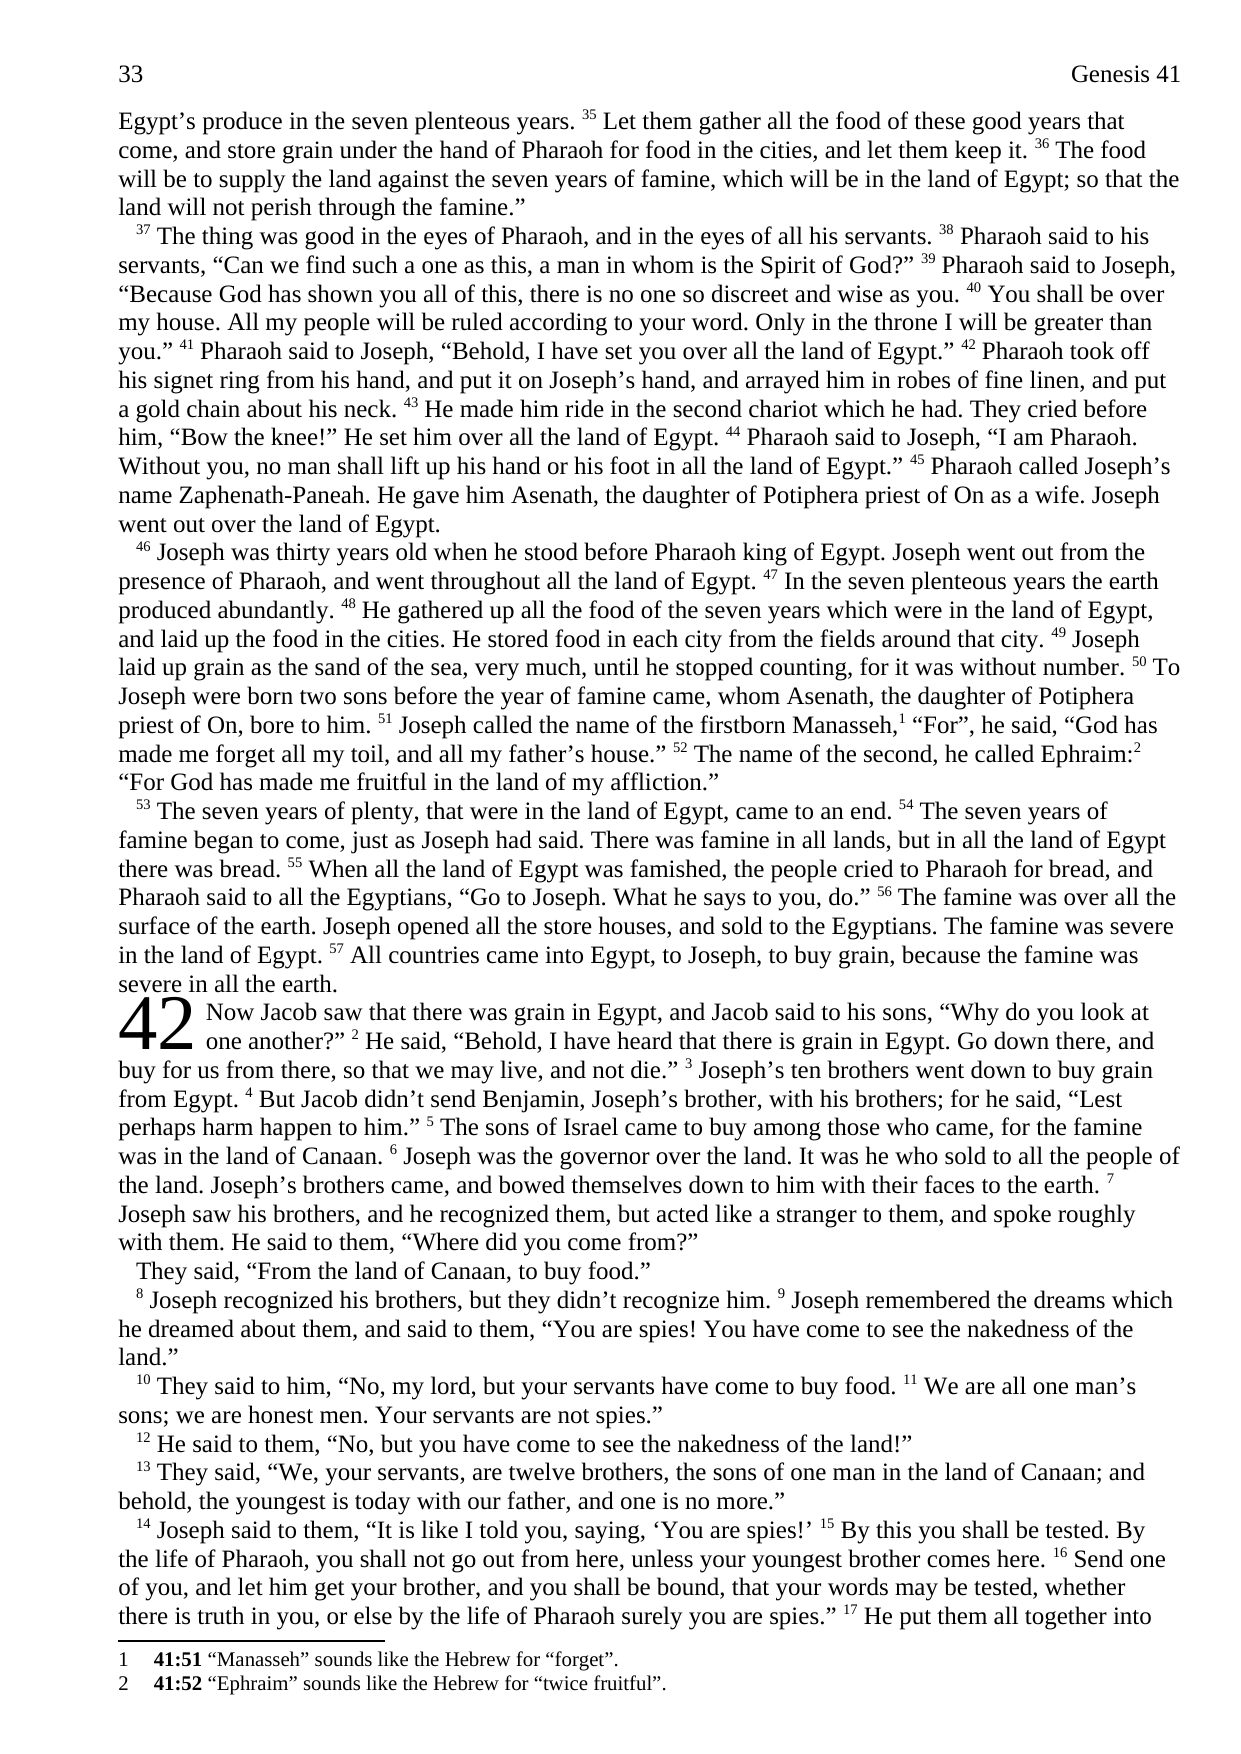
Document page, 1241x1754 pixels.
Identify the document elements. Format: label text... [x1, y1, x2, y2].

text 37 The thing was good in the eyes of Pharaoh, and in the eyes of all his servants. 38 Pharaoh said to his servants, “Can we find such a one as this, a man in whom is the Spirit of God?” 39 Pharaoh said to Joseph, “Because God has shown you all of this, there is no one so discreet and wise as you. 40 You shall be over my house. All my people will be ruled according to your word. Only in the throne I will be greater than you.” 41 Pharaoh said to Joseph, “Behold, I have set you over all the land of Egypt.” 42 Pharaoh took off his signet ring from his hand, and put it on Joseph’s hand, and arrayed him in robes of fine linen, and put a gold chain about his neck. 43 He made him ride in the second chariot which he had. They cried before him, “Bow the knee!” He set him over all the land of Egypt. 44 Pharaoh said to Joseph, “I am Pharaoh. Without you, no man shall lift up his hand or his foot in all the land of Egypt.” 45 Pharaoh called Joseph’s name Zaphenath-Paneah. He gave him Asenath, the daughter of Potiphera priest of On as a wife. Joseph went out over the land of Egypt. [118, 221, 1181, 537]
text 12 He said to them, “No, but you have come to see the nakedness of the land!” [118, 1429, 1181, 1457]
text 53 The seven years of plenty, that were in the land of Egypt, came to an end. 54 The seven years of famine began to come, just as Joseph had said. There was famine in all lands, but in all the land of Egypt there was bread. 55 When all the land of Egypt was famished, the people cried to Pharaoh for bread, and Pharaoh said to all the Egyptians, “Go to Joseph. What he says to you, do.” 56 The famine was over all the surface of the earth. Joseph opened all the store houses, and sold to the Egyptians. The famine was severe in the land of Egypt. 57 All countries came into Egypt, to Joseph, to buy grain, because the famine was severe in all the earth. [118, 796, 1181, 997]
text 14 Joseph said to them, “It is like I told you, saying, ‘You are spies!’ 15 By this you shall be tested. By the life of Pharaoh, you shall not go out from here, unless your youngest brother comes here. 16 Send one of you, and let him get your brother, and you shall be bound, that your words may be tested, whether there is truth in you, or else by the life of Pharaoh surely you are spies.” 17 He put them all together into [118, 1515, 1181, 1630]
text Egypt’s produce in the seven plenteous years. 35 Let them gather all the food of these good years that come, and store grain under the hand of Pharaoh for food in the cities, and let them keep it. 36 The food will be to supply the land against the seven years of famine, which will be in the land of Egypt; so that the land will not perish through the famine.” [118, 106, 1181, 221]
text 10 They said to him, “No, my lord, but your servants have come to buy food. 11 We are all one man’s sons; we are honest men. Your servants are not spies.” [118, 1371, 1181, 1429]
text They said, “From the land of Canaan, to buy food.” [118, 1256, 1181, 1285]
text 13 They said, “We, your servants, are twelve brothers, the sons of one man in the land of Canaan; and behold, the youngest is today with our father, and one is no more.” [118, 1457, 1181, 1515]
text 41:52 “Ephraim” sounds like the Hebrew for “twice fruitful”. [118, 1671, 1181, 1695]
text 46 Joseph was thirty years old when he stood before Pharaoh king of Egypt. Joseph went out from the presence of Pharaoh, and went throughout all the land of Egypt. 47 In the seven plenteous years the earth produced abundantly. 48 He gathered up all the food of the seven years which were in the land of Egypt, and laid up the food in the cities. He stored food in each city from the fields around that city. 49 Joseph laid up grain as the sand of the sea, very much, until he stopped counting, for it was without number. 50 To Joseph were born two sons before the year of famine came, whom Asenath, the daughter of Potiphera priest of On, bore to him. 51 Joseph called the name of the firstborn Manasseh, “For”, he said, “God has made me forget all my toil, and all my father’s house.” 52 The name of the second, he called Ephraim: “For God has made me fruitful in the land of my affliction.” [118, 537, 1181, 796]
text 42Now Jacob saw that there was grain in Egypt, and Jacob said to his sons, “Why do you look at one another?” 2 He said, “Behold, I have heard that there is grain in Egypt. Go down there, and buy for us from there, so that we may live, and not die.” 3 Joseph’s ten brothers went down to buy grain from Egypt. 4 But Jacob didn’t send Benjamin, Joseph’s brother, with his brothers; for he said, “Lest perhaps harm happen to him.” 5 The sons of Israel came to buy among those who came, for the famine was in the land of Canaan. 6 Joseph was the governor over the land. It was he who sold to all the people of the land. Joseph’s brothers came, and bowed themselves down to him with their faces to the earth. 7 Joseph saw his brothers, and he recognized them, but acted like a stranger to them, and spoke roughly with them. He said to them, “Where did you come from?” [118, 997, 1181, 1256]
text 41:51 “Manasseh” sounds like the Hebrew for “forget”. [118, 1647, 1181, 1671]
text 8 Joseph recognized his brothers, but they didn’t recognize him. 9 Joseph remembered the dreams which he dreamed about them, and said to them, “You are spies! You have come to see the nakedness of the land.” [118, 1285, 1181, 1371]
